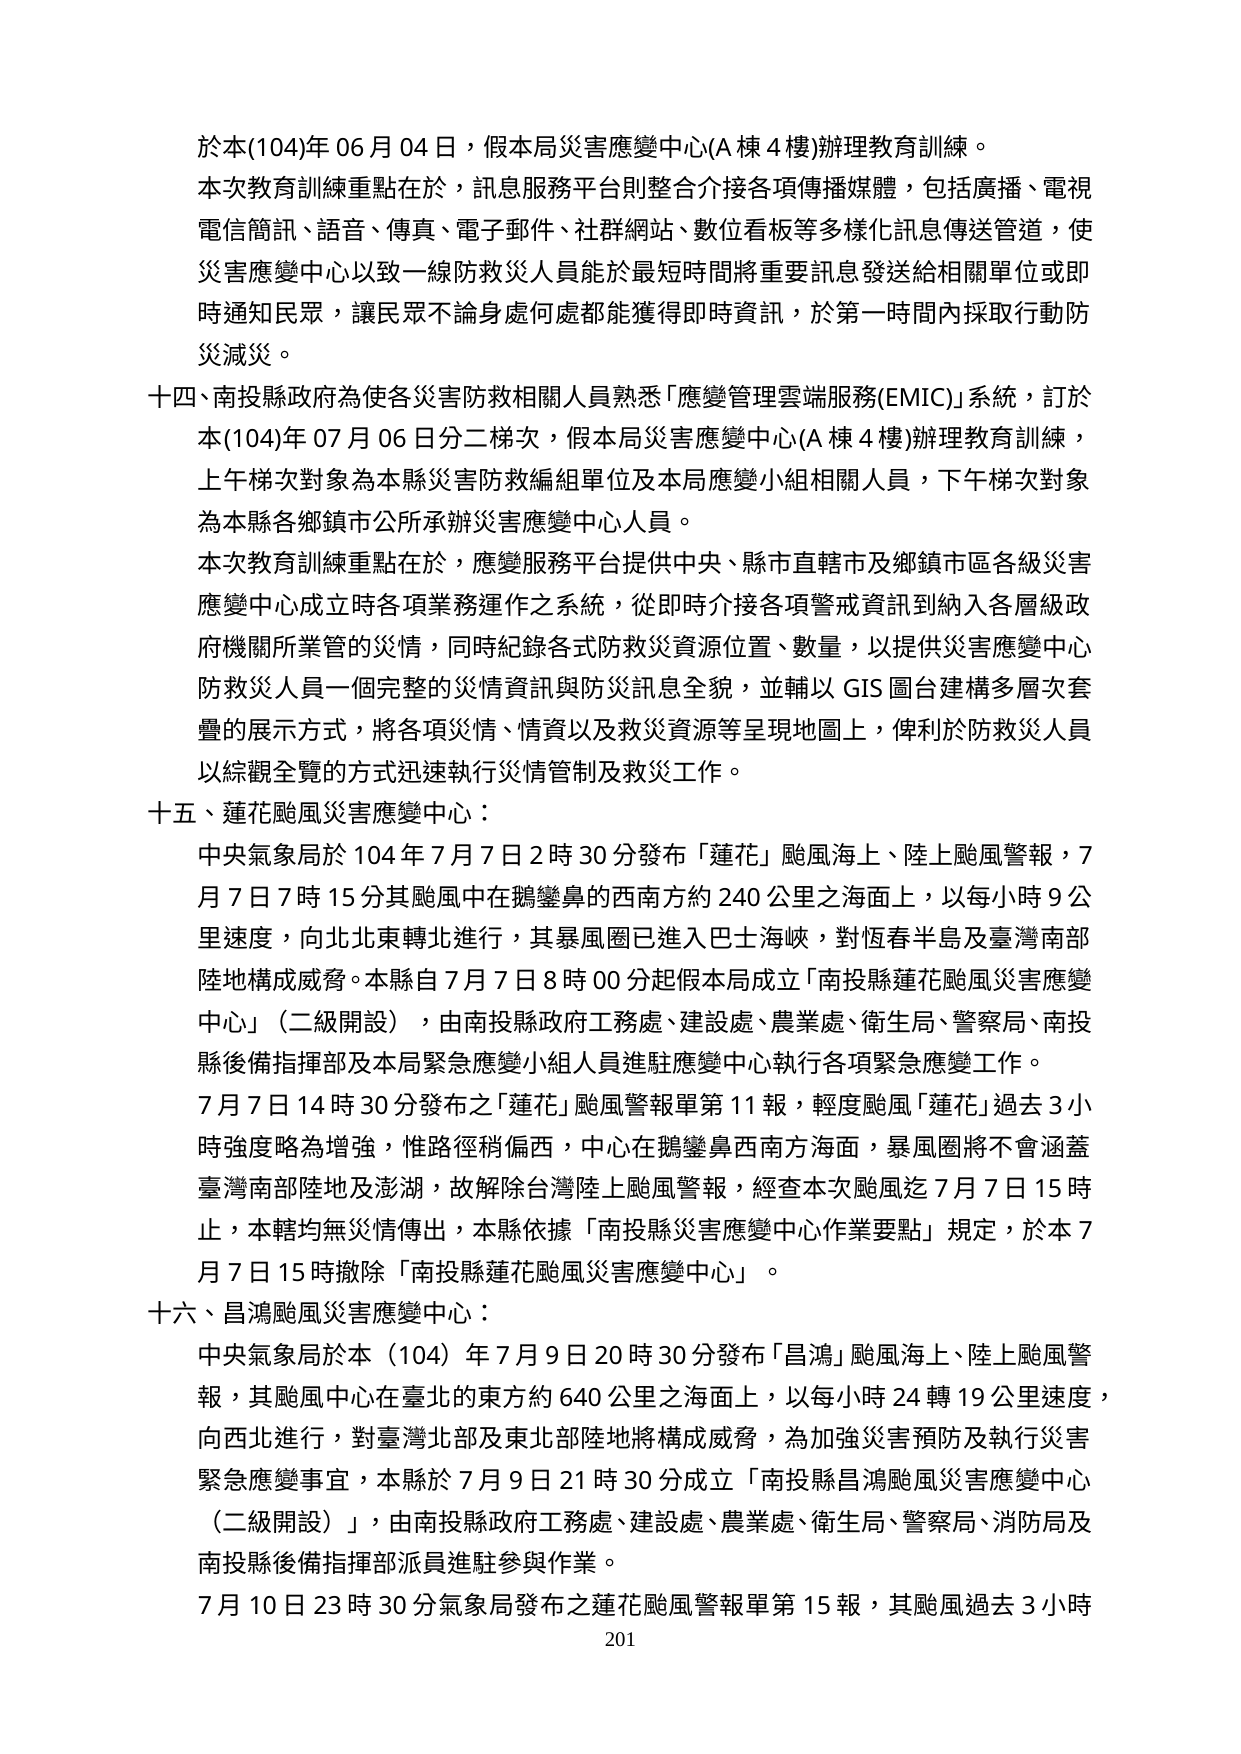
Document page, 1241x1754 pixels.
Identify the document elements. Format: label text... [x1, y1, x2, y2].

text 十六、昌鴻颱風災害應變中心： [148, 1289, 1092, 1331]
text 中央氣象局於本（104）年7月9日20時30分發布「昌鴻」颱風海上、陸上颱風警報，其颱風中心在臺北的東方約640公里之海面上，以每小時24轉19公里速度，向西北進行，對臺灣北部及東北部陸地將構成威脅，為加強災害預防及執行災害緊急應變事宜，本縣於7月9日21時30分成立「南投縣昌鴻颱風災害應變中心（二級開設）」，由南投縣政府工務處、建設處、農業處、衛生局、警察局、消防局及南投縣後備指揮部派員進駐參與作業。 7月10日23時30分氣象局發布之蓮花颱風警報單第15報，其颱風過去3小時強度略為減弱，中心位置在臺北市北北東方海面，繼續向西北轉北北西移動，對臺灣北部陸地及臺灣東南部海面威脅已解除，經查本次颱風迄7月10日23時30分止，本轄均無災情傳出，本縣依據「南投縣災害應變中心作業要點」規定，於7月10日24時撤除「南投縣昌鴻颱風災害應變中心」，撤除後由本局指揮中心人員繼續監控颱風外圍環流。 [198, 1331, 1092, 1623]
text 本次教育訓練重點在於，應變服務平台提供中央、縣市直轄市及鄉鎮市區各級災害應變中心成立時各項業務運作之系統，從即時介接各項警戒資訊到納入各層級政府機關所業管的災情，同時紀錄各式防救災資源位置、數量，以提供災害應變中心防救災人員一個完整的災情資訊與防災訊息全貌，並輔以GIS圖台建構多層次套疊的展示方式，將各項災情、情資以及救災資源等呈現地圖上，俾利於防救災人員以綜觀全覽的方式迅速執行災情管制及救災工作。 [198, 539, 1092, 789]
text 十三、南投縣政府為使本縣各鄉鎮市公所熟悉「應變管理雲端資訊系統-訊息服務平臺」，於本(104)年06月04日，假本局災害應變中心(A棟4樓)辦理教育訓練。 [148, 123, 1092, 164]
text 中央氣象局於104年7月7日2時30分發布「蓮花」颱風海上、陸上颱風警報，7月7日7時15分其颱風中在鵝鑾鼻的西南方約240公里之海面上，以每小時9公里速度，向北北東轉北進行，其暴風圈已進入巴士海峽，對恆春半島及臺灣南部陸地構成威脅。本縣自7月7日8時00分起假本局成立「南投縣蓮花颱風災害應變中心」（二級開設），由南投縣政府工務處、建設處、農業處、衛生局、警察局、南投縣後備指揮部及本局緊急應變小組人員進駐應變中心執行各項緊急應變工作。 7月7日14時30分發布之「蓮花」颱風警報單第11報，輕度颱風「蓮花」過去3小時強度略為增強，惟路徑稍偏西，中心在鵝鑾鼻西南方海面，暴風圈將不會涵蓋臺灣南部陸地及澎湖，故解除台灣陸上颱風警報，經查本次颱風迄7月7日15時止，本轄均無災情傳出，本縣依據「南投縣災害應變中心作業要點」規定，於本7月7日15時撤除「南投縣蓮花颱風災害應變中心」。 [198, 831, 1092, 1289]
text 十五、蓮花颱風災害應變中心： [148, 789, 1092, 831]
text 十四、南投縣政府為使各災害防救相關人員熟悉「應變管理雲端服務(EMIC)」系統，訂於本(104)年07月06日分二梯次，假本局災害應變中心(A棟4樓)辦理教育訓練，上午梯次對象為本縣災害防救編組單位及本局應變小組相關人員，下午梯次對象為本縣各鄉鎮市公所承辦災害應變中心人員。 [148, 373, 1092, 539]
text 本次教育訓練重點在於，訊息服務平台則整合介接各項傳播媒體，包括廣播、電視、電信簡訊、語音、傳真、電子郵件、社群網站、數位看板等多樣化訊息傳送管道，使災害應變中心以致一線防救災人員能於最短時間將重要訊息發送給相關單位或即時通知民眾，讓民眾不論身處何處都能獲得即時資訊，於第一時間內採取行動防災減災。 [198, 164, 1092, 373]
